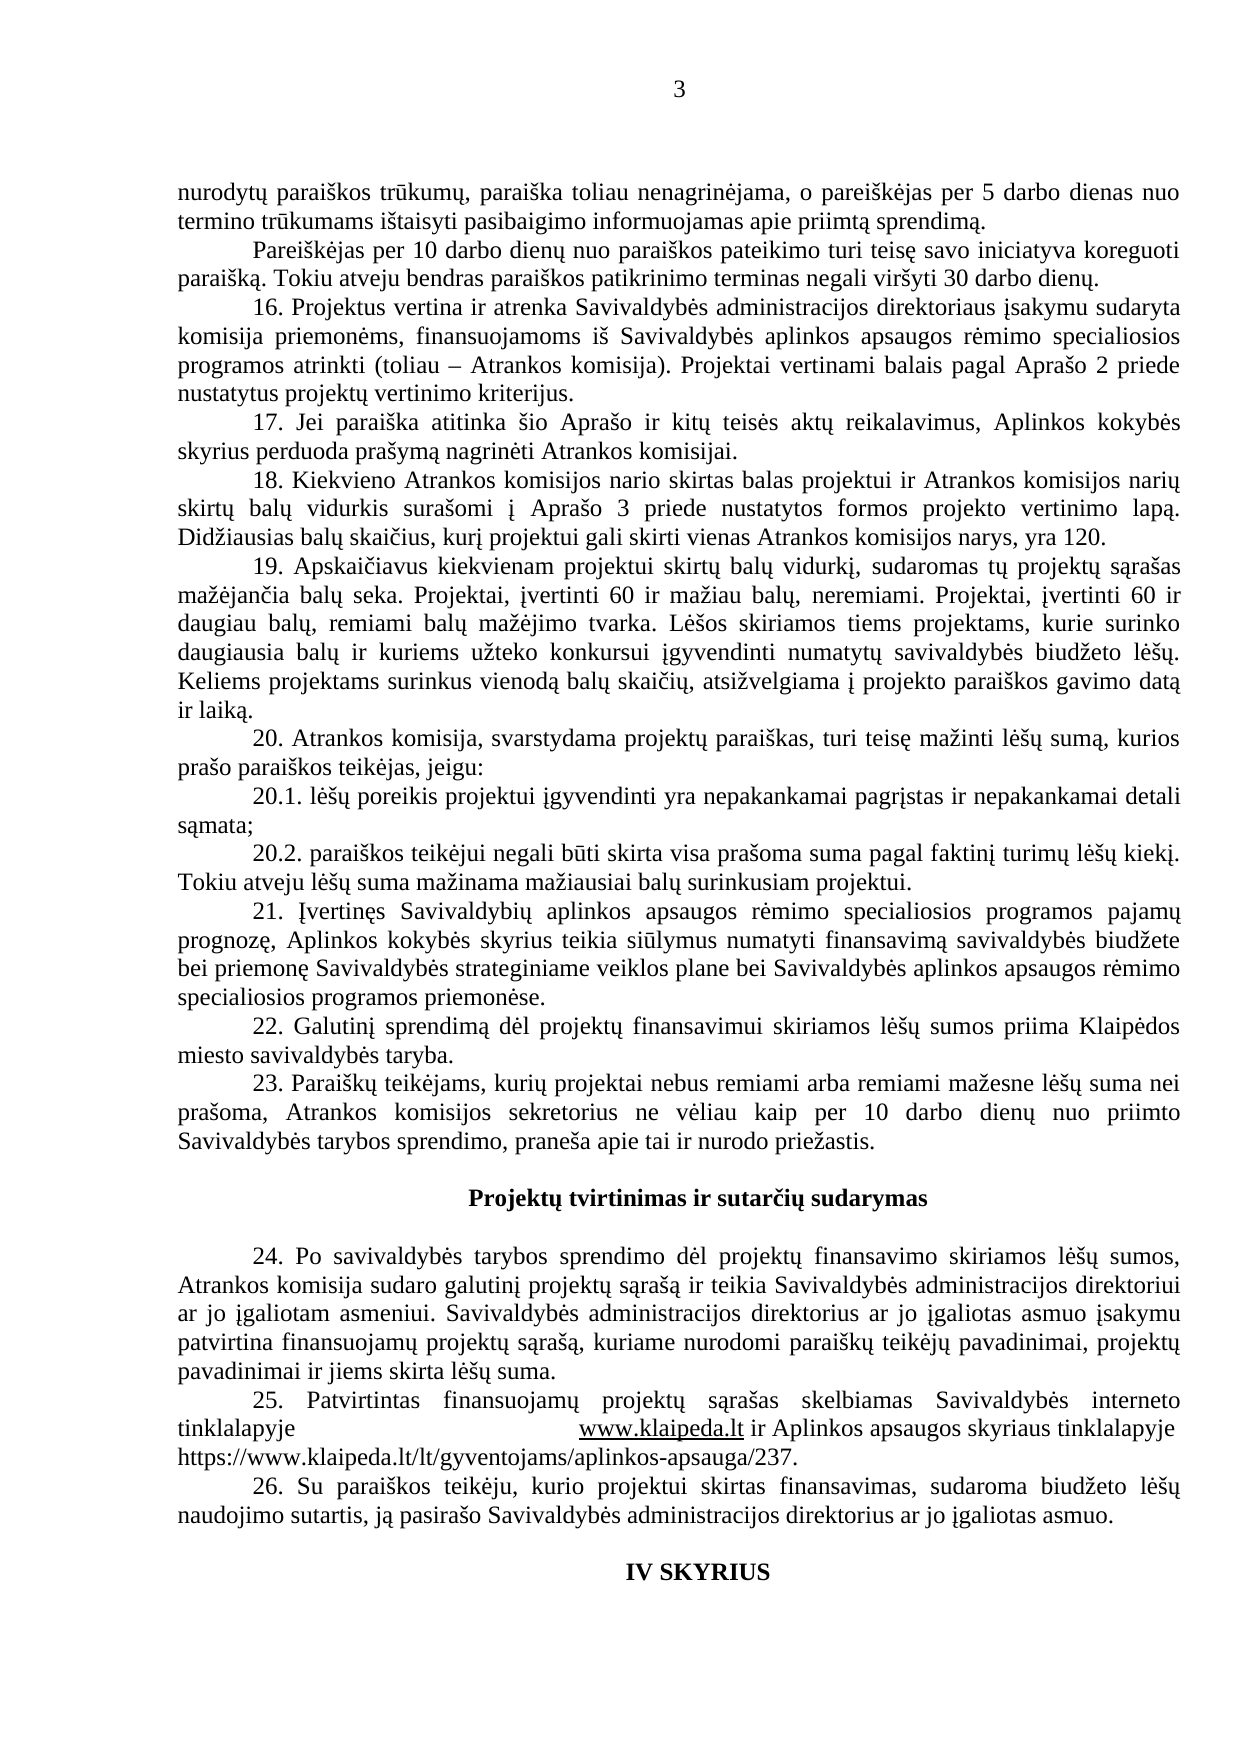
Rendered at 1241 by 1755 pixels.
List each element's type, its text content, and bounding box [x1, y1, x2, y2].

text IV SKYRIUS [177, 1557, 1181, 1586]
text 21. Įvertinęs Savivaldybių aplinkos apsaugos rėmimo specialiosios programos pajamų prognozę, Aplinkos kokybės skyrius teikia siūlymus numatyti finansavimą savivaldybės biudžete bei priemonę Savivaldybės strateginiame veiklos plane bei Savivaldybės aplinkos apsaugos rėmimo specialiosios programos priemonėse. [177, 896, 1181, 1011]
text nurodytų paraiškos trūkumų, paraiška toliau nenagrinėjama, o pareiškėjas per 5 darbo dienas nuo termino trūkumams ištaisyti pasibaigimo informuojamas apie priimtą sprendimą. [177, 177, 1181, 235]
text 22. Galutinį sprendimą dėl projektų finansavimui skiriamos lėšų sumos priima Klaipėdos miesto savivaldybės taryba. [177, 1011, 1181, 1068]
text 17. Jei paraiška atitinka šio Aprašo ir kitų teisės aktų reikalavimus, Aplinkos kokybės skyrius perduoda prašymą nagrinėti Atrankos komisijai. [177, 407, 1181, 465]
text Projektų tvirtinimas ir sutarčių sudarymas [177, 1183, 1181, 1212]
text 18. Kiekvieno Atrankos komisijos nario skirtas balas projektui ir Atrankos komisijos narių skirtų balų vidurkis surašomi į Aprašo 3 priede nustatytos formos projekto vertinimo lapą. Didžiausias balų skaičius, kurį projektui gali skirti vienas Atrankos komisijos narys, yra 120. [177, 465, 1181, 551]
text 20. Atrankos komisija, svarstydama projektų paraiškas, turi teisę mažinti lėšų sumą, kurios prašo paraiškos teikėjas, jeigu: [177, 723, 1181, 781]
text Pareiškėjas per 10 darbo dienų nuo paraiškos pateikimo turi teisę savo iniciatyva koreguoti paraišką. Tokiu atveju bendras paraiškos patikrinimo terminas negali viršyti 30 darbo dienų. [177, 235, 1181, 292]
text 25. Patvirtintas finansuojamų projektų sąrašas skelbiamas Savivaldybės interneto tinklalapyje www.klaipeda.lt ir Aplinkos apsaugos skyriaus tinklalapyje https://www.klaipeda.lt/lt/gyventojams/aplinkos-apsauga/237. [177, 1385, 1181, 1471]
text 26. Su paraiškos teikėju, kurio projektui skirtas finansavimas, sudaroma biudžeto lėšų naudojimo sutartis, ją pasirašo Savivaldybės administracijos direktorius ar jo įgaliotas asmuo. [177, 1471, 1181, 1528]
text 23. Paraiškų teikėjams, kurių projektai nebus remiami arba remiami mažesne lėšų suma nei prašoma, Atrankos komisijos sekretorius ne vėliau kaip per 10 darbo dienų nuo priimto Savivaldybės tarybos sprendimo, praneša apie tai ir nurodo priežastis. [177, 1068, 1181, 1155]
text 20.1. lėšų poreikis projektui įgyvendinti yra nepakankamai pagrįstas ir nepakankamai detali sąmata; [177, 781, 1181, 838]
text 19. Apskaičiavus kiekvienam projektui skirtų balų vidurkį, sudaromas tų projektų sąrašas mažėjančia balų seka. Projektai, įvertinti 60 ir mažiau balų, neremiami. Projektai, įvertinti 60 ir daugiau balų, remiami balų mažėjimo tvarka. Lėšos skiriamos tiems projektams, kurie surinko daugiausia balų ir kuriems užteko konkursui įgyvendinti numatytų savivaldybės biudžeto lėšų. Keliems projektams surinkus vienodą balų skaičių, atsižvelgiama į projekto paraiškos gavimo datą ir laiką. [177, 551, 1181, 723]
text 20.2. paraiškos teikėjui negali būti skirta visa prašoma suma pagal faktinį turimų lėšų kiekį. Tokiu atveju lėšų suma mažinama mažiausiai balų surinkusiam projektui. [177, 838, 1181, 896]
text 16. Projektus vertina ir atrenka Savivaldybės administracijos direktoriaus įsakymu sudaryta komisija priemonėms, finansuojamoms iš Savivaldybės aplinkos apsaugos rėmimo specialiosios programos atrinkti (toliau – Atrankos komisija). Projektai vertinami balais pagal Aprašo 2 priede nustatytus projektų vertinimo kriterijus. [177, 292, 1181, 407]
text 24. Po savivaldybės tarybos sprendimo dėl projektų finansavimo skiriamos lėšų sumos, Atrankos komisija sudaro galutinį projektų sąrašą ir teikia Savivaldybės administracijos direktoriui ar jo įgaliotam asmeniui. Savivaldybės administracijos direktorius ar jo įgaliotas asmuo įsakymu patvirtina finansuojamų projektų sąrašą, kuriame nurodomi paraiškų teikėjų pavadinimai, projektų pavadinimai ir jiems skirta lėšų suma. [177, 1241, 1181, 1385]
